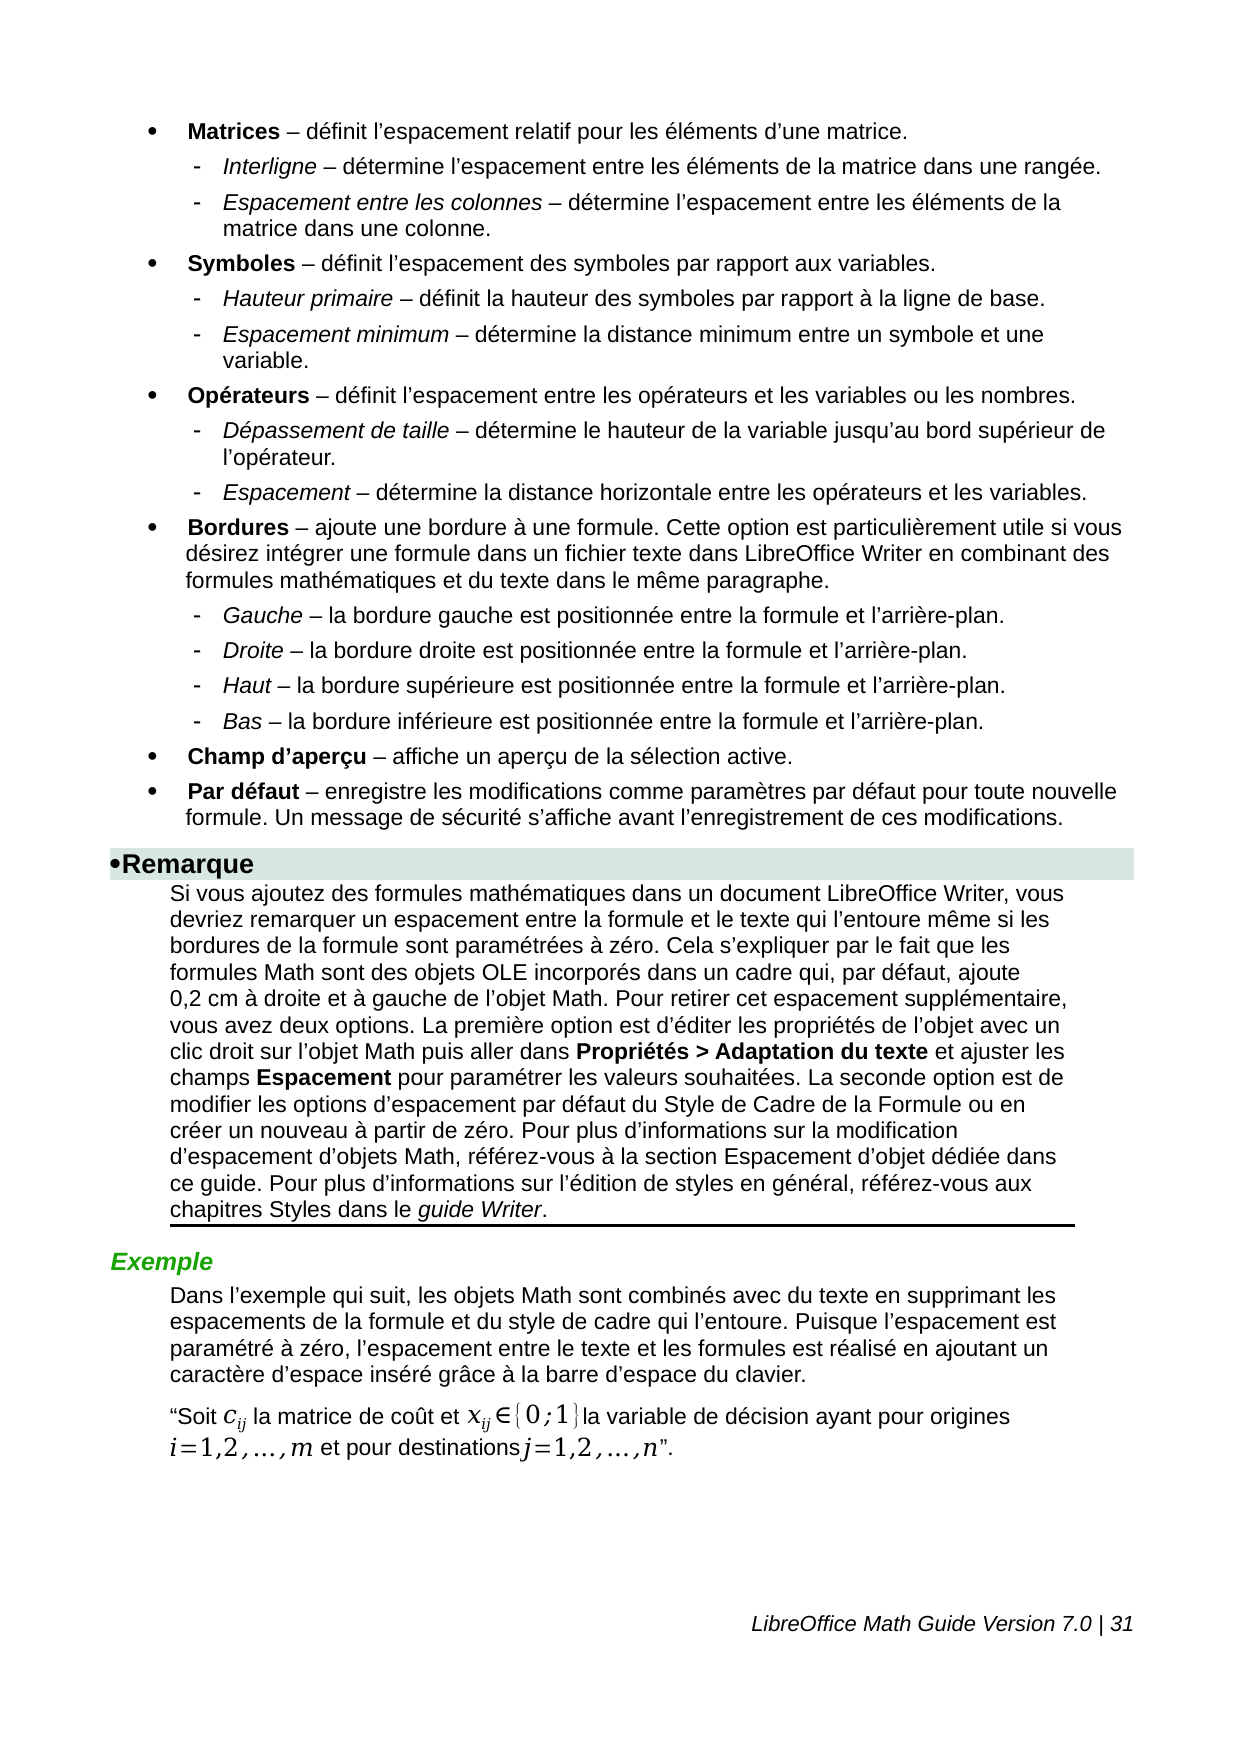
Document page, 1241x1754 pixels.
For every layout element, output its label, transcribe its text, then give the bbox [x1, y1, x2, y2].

list Gauche – la bordure gauche est positionnée entre la formule et l’arrière-plan. [193, 602, 1134, 628]
list Symboles – définit l’espacement des symboles par rapport aux variables. [148, 250, 1134, 276]
list Interligne – détermine l’espacement entre les éléments de la matrice dans une rangée. [193, 153, 1134, 180]
list Espacement – détermine la distance horizontale entre les opérateurs et les variables. [193, 479, 1134, 505]
text Si vous ajoutez des formules mathématiques dans un document LibreOffice Writer, vous devriez remarquer un espacement entre la formule et le texte qui l’entoure même si les bordures de la formule sont paramétrées à zéro. Cela s’expliquer par le fait que les formules Math sont des objets OLE incorporés dans un cadre qui, par défaut, ajoute 0,2 cm à droite et à gauche de l’objet Math. Pour retirer cet espacement supplémentaire, vous avez deux options. La première option est d’éditer les propriétés de l’objet avec un clic droit sur l’objet Math puis aller dans Propriétés > Adaptation du texte et ajuster les champs Espacement pour paramétrer les valeurs souhaitées. La seconde option est de modifier les options d’espacement par défaut du Style de Cadre de la Formule ou en créer un nouveau à partir de zéro. Pour plus d’informations sur la modification d’espacement d’objets Math, référez-vous à la section Espacement d’objet dédiée dans ce guide. Pour plus d’informations sur l’édition de styles en général, référez-vous aux chapitres Styles dans le guide Writer. [169, 880, 1075, 1227]
list Champ d’aperçu – affiche un aperçu de la sélection active. [148, 743, 1134, 769]
list Hauteur primaire – définit la hauteur des symboles par rapport à la ligne de base. [193, 285, 1134, 312]
subtitle Exemple [110, 1247, 1134, 1276]
list Bordures – ajoute une bordure à une formule. Cette option est particulièrement utile si vous désirez intégrer une formule dans un fichier texte dans LibreOffice Writer en combinant des formules mathématiques et du texte dans le même paragraphe. [148, 514, 1134, 593]
list Espacement minimum – détermine la distance minimum entre un symbole et une variable. [193, 321, 1134, 373]
list Haut – la bordure supérieure est positionnée entre la formule et l’arrière-plan. [193, 672, 1134, 699]
text Dans l’exemple qui suit, les objets Math sont combinés avec du texte en supprimant les espacements de la formule et du style de cadre qui l’entoure. Puisque l’espacement est paramétré à zéro, l’espacement entre le texte et les formules est réalisé en ajoutant un caractère d’espace inséré grâce à la barre d’espace du clavier. [169, 1282, 1134, 1387]
list Bas – la bordure inférieure est positionnée entre la formule et l’arrière-plan. [193, 708, 1134, 734]
list Matrices – définit l’espacement relatif pour les éléments d’une matrice. [148, 118, 1134, 144]
text “Soit la matrice de coût et la variable de décision ayant pour origines et pour destinations”. [169, 1400, 1134, 1462]
list Par défaut – enregistre les modifications comme paramètres par défaut pour toute nouvelle formule. Un message de sécurité s’affiche avant l’enregistrement de ces modifications. [148, 778, 1134, 831]
list Droite – la bordure droite est positionnée entre la formule et l’arrière-plan. [193, 637, 1134, 663]
list Opérateurs – définit l’espacement entre les opérateurs et les variables ou les nombres. [148, 382, 1134, 408]
list Espacement entre les colonnes – détermine l’espacement entre les éléments de la matrice dans une colonne. [193, 188, 1134, 241]
list Dépassement de taille – détermine le hauteur de la variable jusqu’au bord supérieur de l’opérateur. [193, 417, 1134, 470]
subtitle Remarque [110, 848, 1134, 880]
